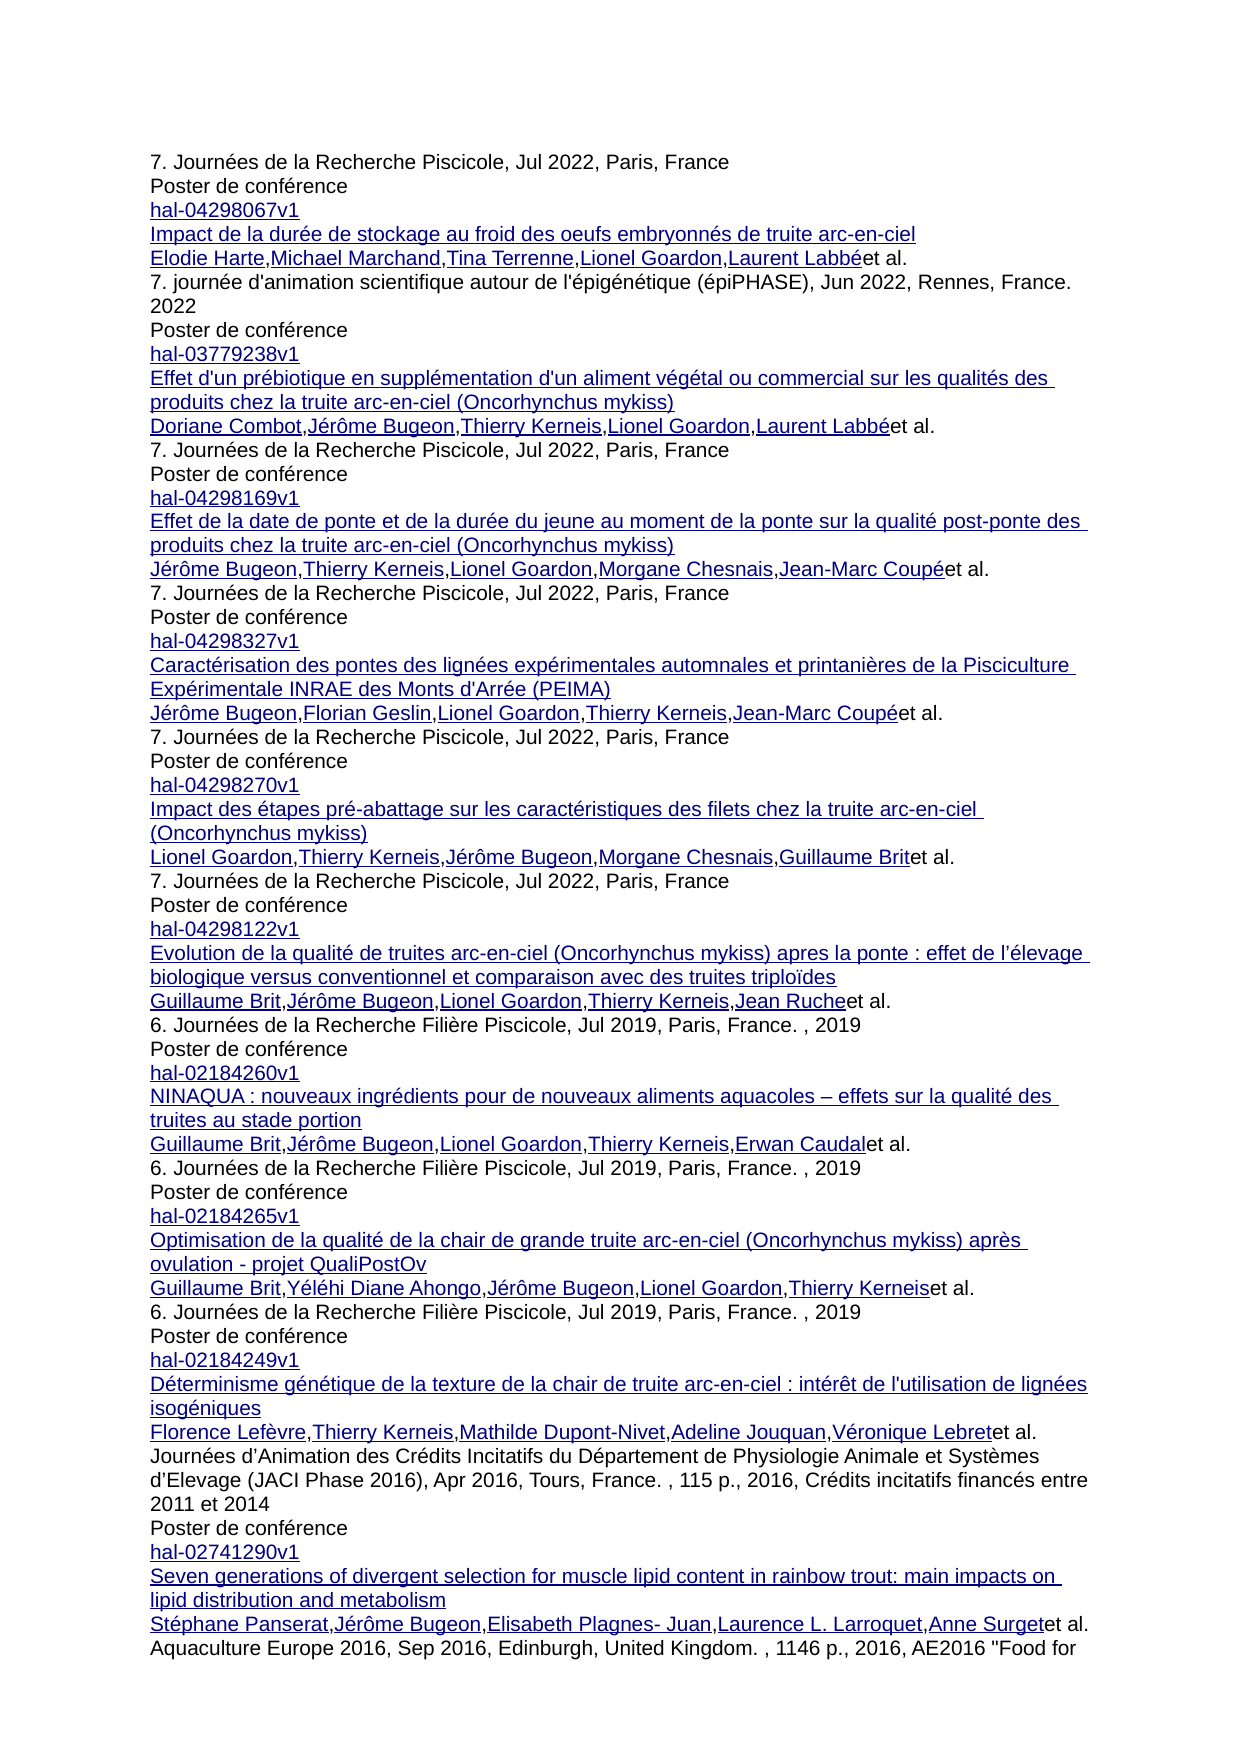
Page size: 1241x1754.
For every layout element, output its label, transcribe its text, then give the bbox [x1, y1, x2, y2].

table_cell Effet d'un prébiotique en supplémentation d'un aliment végétal ou commercial sur les qualités des produits chez la truite arc-en-ciel (Oncorhynchus mykiss) Doriane Combot,Jérôme Bugeon,Thierry Kerneis,Lionel Goardon,Laurent Labbéet al. 7. Journées de la Recherche Piscicole, Jul 2022, Paris, France Poster de conférence hal-04298169v1 [150, 366, 1090, 509]
table_cell Impact des étapes pré-abattage sur les caractéristiques des filets chez la truite arc-en-ciel (Oncorhynchus mykiss) Lionel Goardon,Thierry Kerneis,Jérôme Bugeon,Morgane Chesnais,Guillaume Britet al. 7. Journées de la Recherche Piscicole, Jul 2022, Paris, France Poster de conférence hal-04298122v1 [150, 797, 1090, 941]
table_cell biologique versus conventionnel et comparaison avec des truites triploïdes Guillaume Brit,Jérôme Bugeon,Lionel Goardon,Thierry Kerneis,Jean Rucheet al. 6. Journées de la Recherche Filière Piscicole, Jul 2019, Paris, France. , 2019 Poster de conférence hal-02184260v1 [150, 963, 1090, 1084]
table_cell Optimisation de la qualité de la chair de grande truite arc-en-ciel (Oncorhynchus mykiss) après ovulation - projet QualiPostOv Guillaume Brit,Yéléhi Diane Ahongo,Jérôme Bugeon,Lionel Goardon,Thierry Kerneiset al. 6. Journées de la Recherche Filière Piscicole, Jul 2019, Paris, France. , 2019 Poster de conférence hal-02184249v1 [150, 1228, 1090, 1372]
table_cell NINAQUA : nouveaux ingrédients pour de nouveaux aliments aquacoles – effets sur la qualité des truites au stade portion Guillaume Brit,Jérôme Bugeon,Lionel Goardon,Thierry Kerneis,Erwan Caudalet al. 6. Journées de la Recherche Filière Piscicole, Jul 2019, Paris, France. , 2019 Poster de conférence hal-02184265v1 [150, 1084, 1090, 1228]
table_cell Effet de la date de ponte et de la durée du jeune au moment de la ponte sur la qualité post-ponte des produits chez la truite arc-en-ciel (Oncorhynchus mykiss) Jérôme Bugeon,Thierry Kerneis,Lionel Goardon,Morgane Chesnais,Jean-Marc Coupéet al. 7. Journées de la Recherche Piscicole, Jul 2022, Paris, France Poster de conférence hal-04298327v1 [150, 509, 1090, 653]
table_cell Seven generations of divergent selection for muscle lipid content in rainbow trout: main impacts on lipid distribution and metabolism Stéphane Panserat,Jérôme Bugeon,Elisabeth Plagnes- Juan,Laurence L. Larroquet,Anne Surgetet al. Aquaculture Europe 2016, Sep 2016, Edinburgh, United Kingdom. , 1146 p., 2016, AE2016 "Food for [150, 1564, 1090, 1659]
table_cell Déterminisme génétique de la texture de la chair de truite arc-en-ciel : intérêt de l'utilisation de lignées isogéniques Florence Lefèvre,Thierry Kerneis,Mathilde Dupont-Nivet,Adeline Jouquan,Véronique Lebretet al. Journées d’Animation des Crédits Incitatifs du Département de Physiologie Animale et Systèmes d’Elevage (JACI Phase 2016), Apr 2016, Tours, France. , 115 p., 2016, Crédits incitatifs financés entre 2011 et 2014 Poster de conférence hal-02741290v1 [150, 1372, 1090, 1563]
table_cell 7. Journées de la Recherche Piscicole, Jul 2022, Paris, France Poster de conférence hal-04298067v1 [150, 150, 1090, 222]
table_cell Evolution de la qualité de truites arc-en-ciel (Oncorhynchus mykiss) apres la ponte : effet de l’élevage [150, 941, 1090, 962]
table_cell Impact de la durée de stockage au froid des oeufs embryonnés de truite arc-en-ciel Elodie Harte,Michael Marchand,Tina Terrenne,Lionel Goardon,Laurent Labbéet al. 7. journée d'animation scientifique autour de l'épigénétique (épiPHASE), Jun 2022, Rennes, France. 2022 Poster de conférence hal-03779238v1 [150, 222, 1090, 366]
table_cell Caractérisation des pontes des lignées expérimentales automnales et printanières de la Pisciculture Expérimentale INRAE des Monts d'Arrée (PEIMA) Jérôme Bugeon,Florian Geslin,Lionel Goardon,Thierry Kerneis,Jean-Marc Coupéet al. 7. Journées de la Recherche Piscicole, Jul 2022, Paris, France Poster de conférence hal-04298270v1 [150, 653, 1090, 797]
